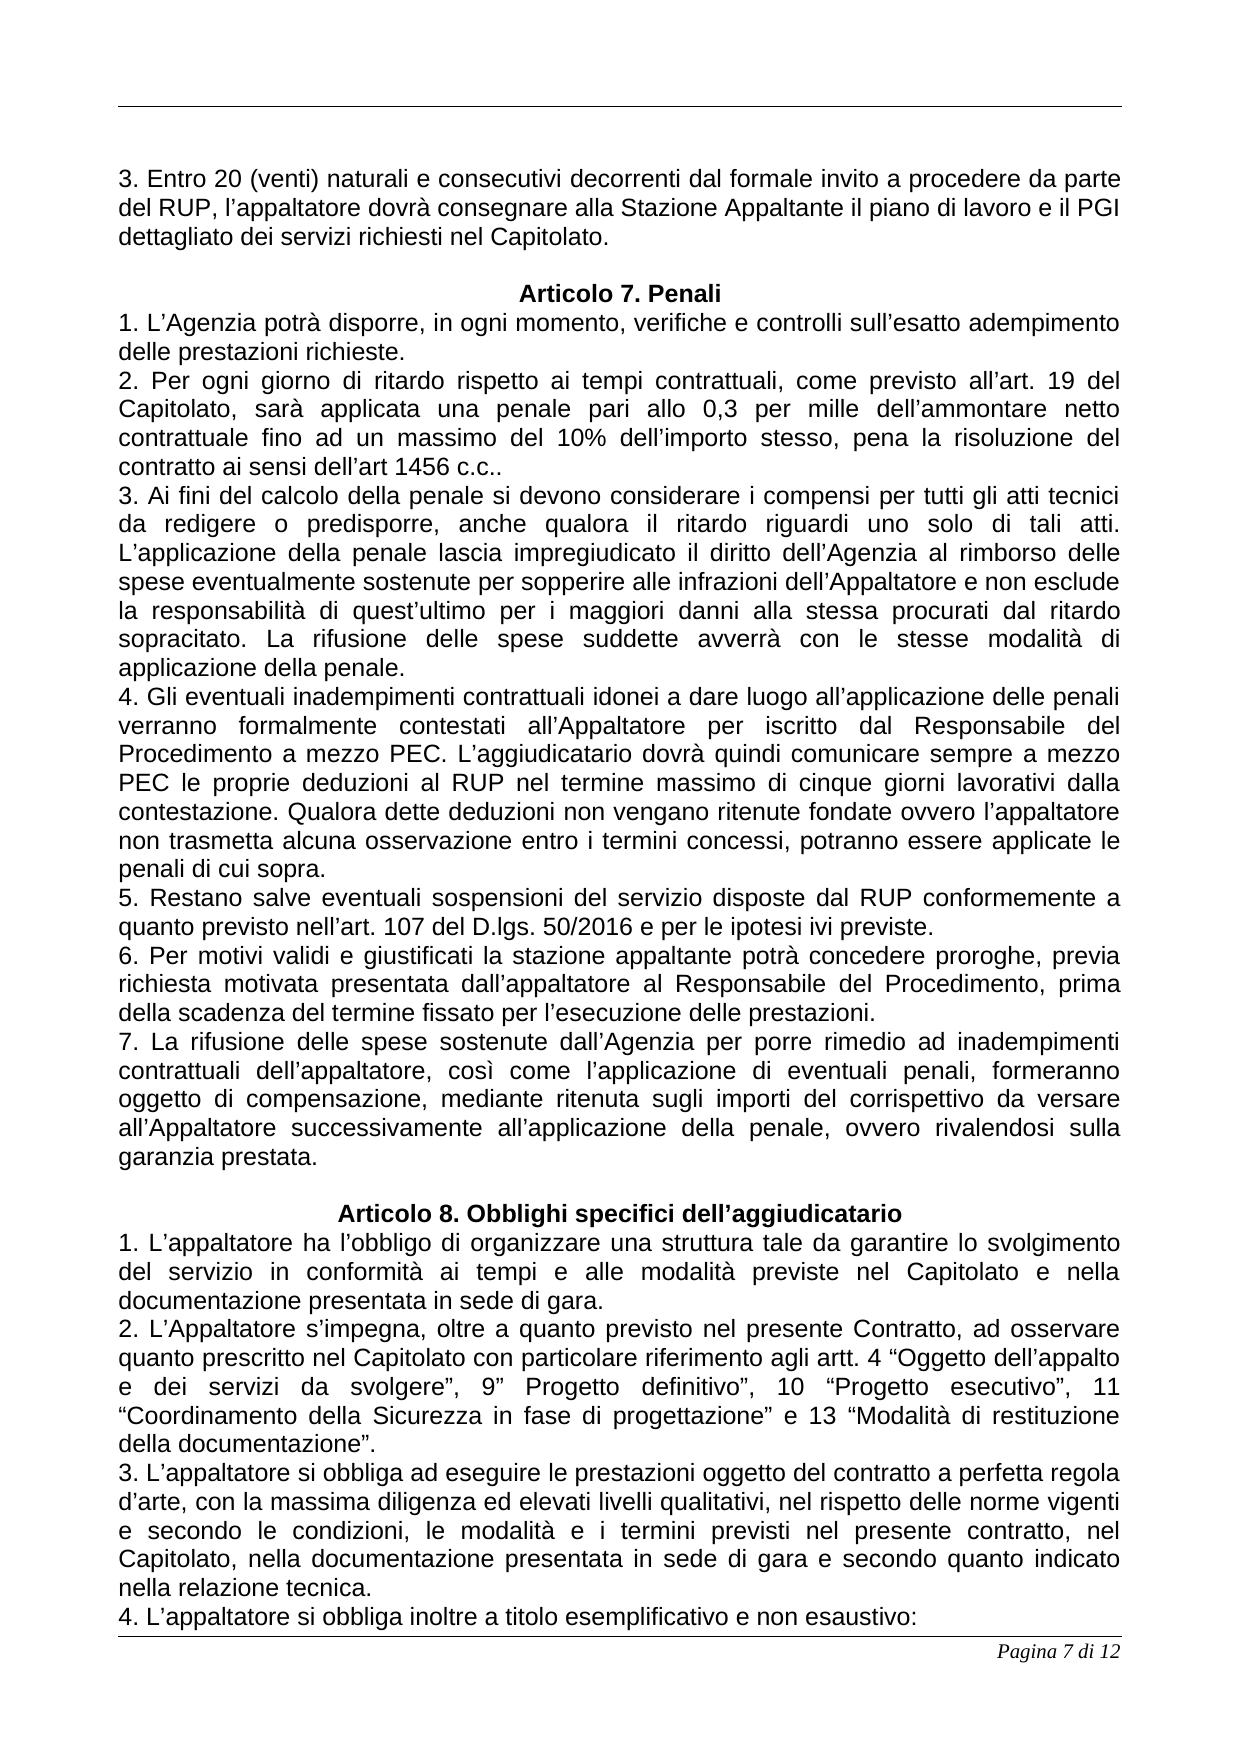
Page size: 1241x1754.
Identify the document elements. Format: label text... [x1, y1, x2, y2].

text 2. L’Appaltatore s’impegna, oltre a quanto previsto nel presente Contratto, ad osservare quanto prescritto nel Capitolato con particolare riferimento agli artt. 4 “Oggetto dell’appalto e dei servizi da svolgere”, 9” Progetto definitivo”, 10 “Progetto esecutivo”, 11 “Coordinamento della Sicurezza in fase di progettazione” e 13 “Modalità di restituzione della documentazione”. [118, 1314, 1122, 1458]
text Articolo 7. Penali [118, 279, 1122, 308]
text 3. Entro 20 (venti) naturali e consecutivi decorrenti dal formale invito a procedere da parte del RUP, l’appaltatore dovrà consegnare alla Stazione Appaltante il piano di lavoro e il PGI dettagliato dei servizi richiesti nel Capitolato. [118, 164, 1122, 251]
text 3. Ai fini del calcolo della penale si devono considerare i compensi per tutti gli atti tecnici da redigere o predisporre, anche qualora il ritardo riguardi uno solo di tali atti. L’applicazione della penale lascia impregiudicato il diritto dell’Agenzia al rimborso delle spese eventualmente sostenute per sopperire alle infrazioni dell’Appaltatore e non esclude la responsabilità di quest’ultimo per i maggiori danni alla stessa procurati dal ritardo sopracitato. La rifusione delle spese suddette avverrà con le stesse modalità di applicazione della penale. [118, 481, 1122, 682]
text 1. L’Agenzia potrà disporre, in ogni momento, verifiche e controlli sull’esatto adempimento delle prestazioni richieste. [118, 308, 1122, 366]
text Articolo 8. Obblighi specifici dell’aggiudicatario [118, 1199, 1122, 1228]
text 5. Restano salve eventuali sospensioni del servizio disposte dal RUP conformemente a quanto previsto nell’art. 107 del D.lgs. 50/2016 e per le ipotesi ivi previste. [118, 883, 1122, 941]
text 2. Per ogni giorno di ritardo rispetto ai tempi contrattuali, come previsto all’art. 19 del Capitolato, sarà applicata una penale pari allo 0,3 per mille dell’ammontare netto contrattuale fino ad un massimo del 10% dell’importo stesso, pena la risoluzione del contratto ai sensi dell’art 1456 c.c.. [118, 366, 1122, 481]
text 6. Per motivi validi e giustificati la stazione appaltante potrà concedere proroghe, previa richiesta motivata presentata dall’appaltatore al Responsabile del Procedimento, prima della scadenza del termine fissato per l’esecuzione delle prestazioni. [118, 941, 1122, 1027]
text 7. La rifusione delle spese sostenute dall’Agenzia per porre rimedio ad inadempimenti contrattuali dell’appaltatore, così come l’applicazione di eventuali penali, formeranno oggetto di compensazione, mediante ritenuta sugli importi del corrispettivo da versare all’Appaltatore successivamente all’applicazione della penale, ovvero rivalendosi sulla garanzia prestata. [118, 1027, 1122, 1171]
text 4. L’appaltatore si obbliga inoltre a titolo esemplificativo e non esaustivo: [118, 1602, 1122, 1631]
text 1. L’appaltatore ha l’obbligo di organizzare una struttura tale da garantire lo svolgimento del servizio in conformità ai tempi e alle modalità previste nel Capitolato e nella documentazione presentata in sede di gara. [118, 1228, 1122, 1314]
text 3. L’appaltatore si obbliga ad eseguire le prestazioni oggetto del contratto a perfetta regola d’arte, con la massima diligenza ed elevati livelli qualitativi, nel rispetto delle norme vigenti e secondo le condizioni, le modalità e i termini previsti nel presente contratto, nel Capitolato, nella documentazione presentata in sede di gara e secondo quanto indicato nella relazione tecnica. [118, 1458, 1122, 1602]
text 4. Gli eventuali inadempimenti contrattuali idonei a dare luogo all’applicazione delle penali verranno formalmente contestati all’Appaltatore per iscritto dal Responsabile del Procedimento a mezzo PEC. L’aggiudicatario dovrà quindi comunicare sempre a mezzo PEC le proprie deduzioni al RUP nel termine massimo di cinque giorni lavorativi dalla contestazione. Qualora dette deduzioni non vengano ritenute fondate ovvero l’appaltatore non trasmetta alcuna osservazione entro i termini concessi, potranno essere applicate le penali di cui sopra. [118, 682, 1122, 883]
